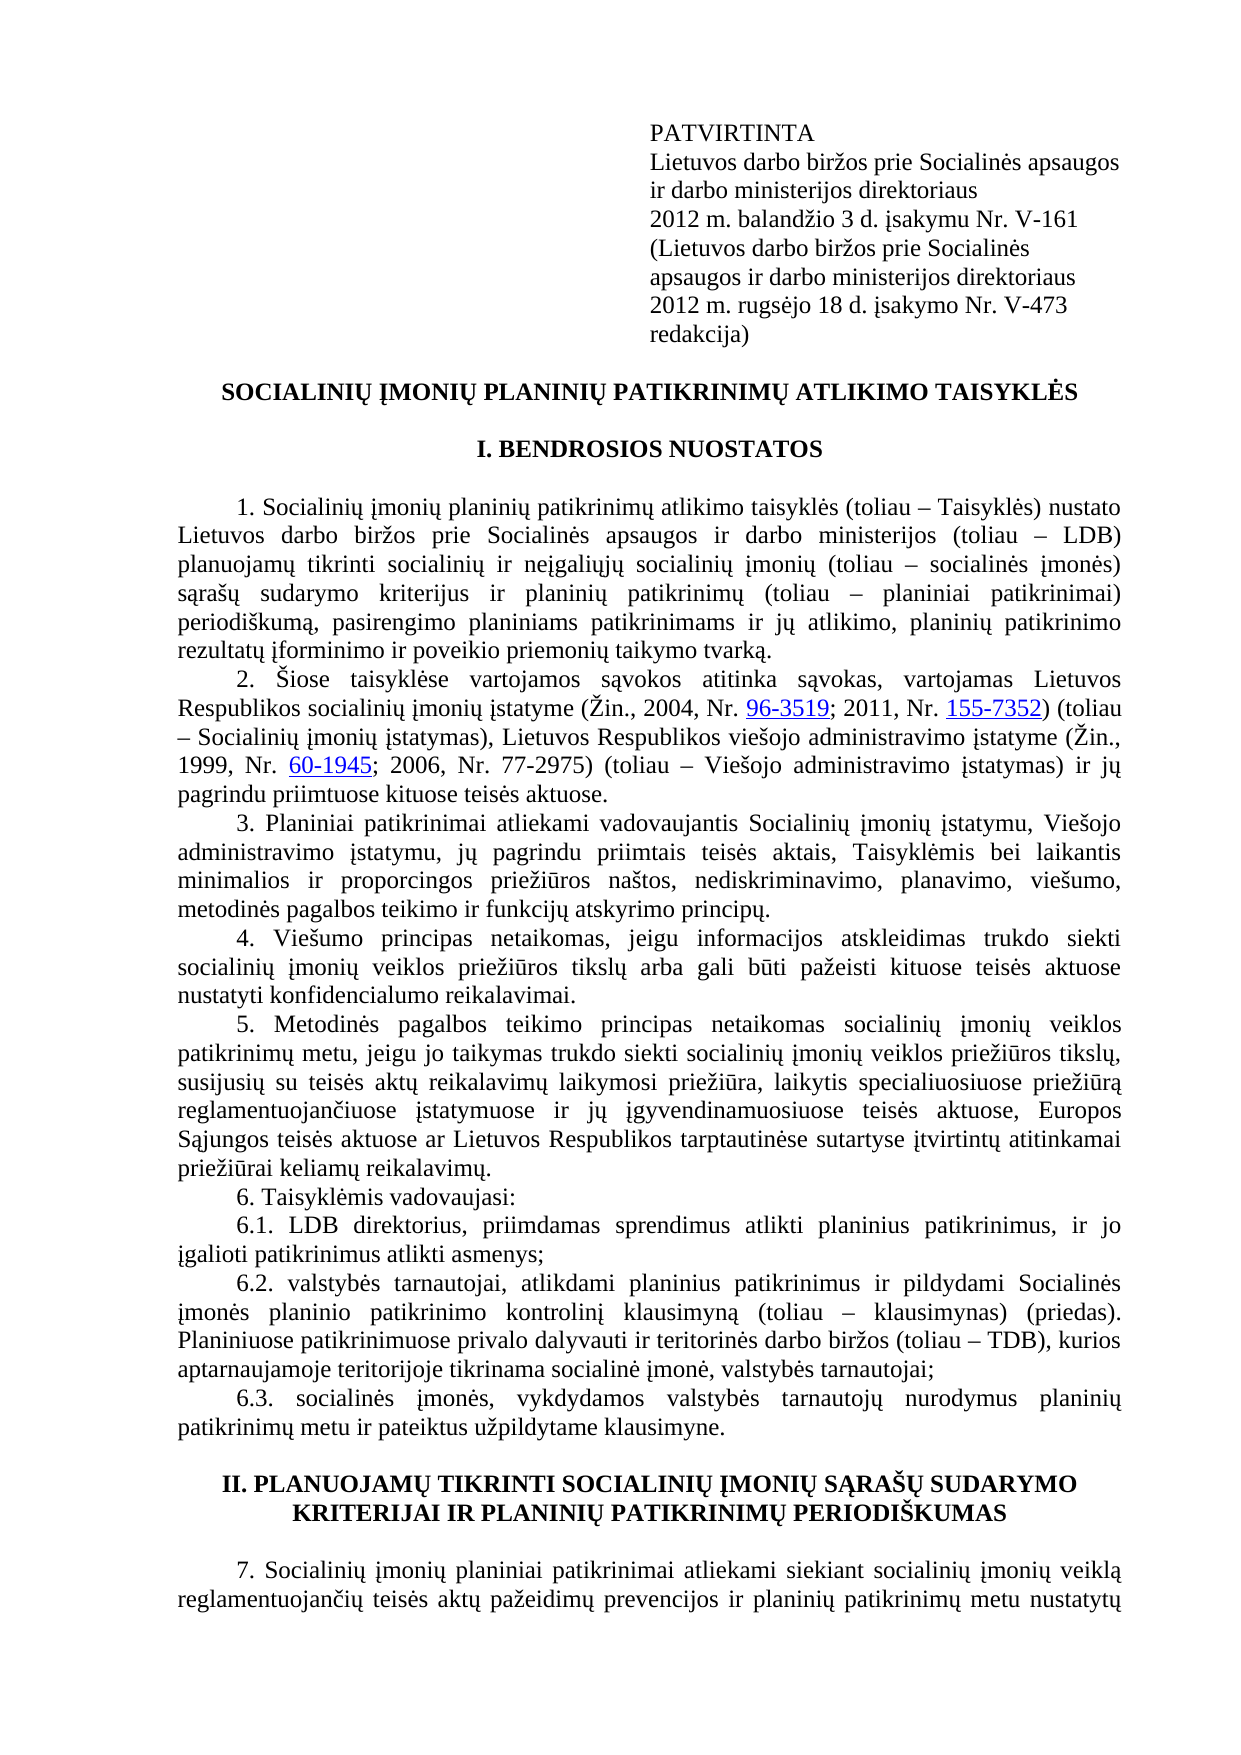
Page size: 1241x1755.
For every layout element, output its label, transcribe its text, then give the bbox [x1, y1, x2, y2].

text SOCIALINIŲ ĮMONIŲ PLANINIŲ PATIKRINIMŲ ATLIKIMO TAISYKLĖS [177, 377, 1122, 406]
text Lietuvos darbo biržos prie Socialinės apsaugos [649, 147, 1122, 176]
text II. planuojamų tikrinti SOCIALINIŲ ĮMONIŲ sąrašų sudarymo kriterijAI IR planinių patikrinimų PERIODIŠKUMAS [177, 1469, 1122, 1527]
text 6.3. socialinės įmonės, vykdydamos valstybės tarnautojų nurodymus planinių patikrinimų metu ir pateiktus užpildytame klausimyne. [177, 1383, 1122, 1441]
text 6.1. LDB direktorius, priimdamas sprendimus atlikti planinius patikrinimus, ir jo įgalioti patikrinimus atlikti asmenys; [177, 1211, 1122, 1268]
text 4. Viešumo principas netaikomas, jeigu informacijos atskleidimas trukdo siekti socialinių įmonių veiklos priežiūros tikslų arba gali būti pažeisti kituose teisės aktuose nustatyti konfidencialumo reikalavimai. [177, 923, 1122, 1009]
text 2012 m. rugsėjo 18 d. įsakymo Nr. V-473 redakcija) [649, 291, 1122, 348]
text PATVIRTINTA [649, 118, 1122, 147]
text 7. Socialinių įmonių planiniai patikrinimai atliekami siekiant socialinių įmonių veiklą reglamentuojančių teisės aktų pažeidimų prevencijos ir planinių patikrinimų metu nustatytų [177, 1556, 1122, 1613]
text 2012 m. balandžio 3 d. įsakymu Nr. V-161 [649, 204, 1122, 233]
text I. BENDROSIOS NUOSTATOS [177, 434, 1122, 463]
text (Lietuvos darbo biržos prie Socialinės [649, 233, 1122, 262]
text 1. Socialinių įmonių planinių patikrinimų atlikimo taisyklės (toliau – Taisyklės) nustato Lietuvos darbo biržos prie Socialinės apsaugos ir darbo ministerijos (toliau – LDB) planuojamų tikrinti socialinių ir neįgaliųjų socialinių įmonių (toliau – socialinės įmonės) sąrašų sudarymo kriterijus ir planinių patikrinimų (toliau – planiniai patikrinimai) periodiškumą, pasirengimo planiniams patikrinimams ir jų atlikimo, planinių patikrinimo rezultatų įforminimo ir poveikio priemonių taikymo tvarką. [177, 492, 1122, 664]
text 3. Planiniai patikrinimai atliekami vadovaujantis Socialinių įmonių įstatymu, Viešojo administravimo įstatymu, jų pagrindu priimtais teisės aktais, Taisyklėmis bei laikantis minimalios ir proporcingos priežiūros naštos, nediskriminavimo, planavimo, viešumo, metodinės pagalbos teikimo ir funkcijų atskyrimo principų. [177, 808, 1122, 923]
text 5. Metodinės pagalbos teikimo principas netaikomas socialinių įmonių veiklos patikrinimų metu, jeigu jo taikymas trukdo siekti socialinių įmonių veiklos priežiūros tikslų, susijusių su teisės aktų reikalavimų laikymosi priežiūra, laikytis specialiuosiuose priežiūrą reglamentuojančiuose įstatymuose ir jų įgyvendinamuosiuose teisės aktuose, Europos Sąjungos teisės aktuose ar Lietuvos Respublikos tarptautinėse sutartyse įtvirtintų atitinkamai priežiūrai keliamų reikalavimų. [177, 1009, 1122, 1182]
text 2. Šiose taisyklėse vartojamos sąvokos atitinka sąvokas, vartojamas Lietuvos Respublikos socialinių įmonių įstatyme (Žin., 2004, Nr. 96-3519; 2011, Nr. 155-7352) (toliau – Socialinių įmonių įstatymas), Lietuvos Respublikos viešojo administravimo įstatyme (Žin., 1999, Nr. 60-1945; 2006, Nr. 77-2975) (toliau – Viešojo administravimo įstatymas) ir jų pagrindu priimtuose kituose teisės aktuose. [177, 664, 1122, 808]
text 6. Taisyklėmis vadovaujasi: [177, 1182, 1122, 1211]
text 6.2. valstybės tarnautojai, atlikdami planinius patikrinimus ir pildydami Socialinės įmonės planinio patikrinimo kontrolinį klausimyną (toliau – klausimynas) (priedas). Planiniuose patikrinimuose privalo dalyvauti ir teritorinės darbo biržos (toliau – TDB), kurios aptarnaujamoje teritorijoje tikrinama socialinė įmonė, valstybės tarnautojai; [177, 1268, 1122, 1383]
text apsaugos ir darbo ministerijos direktoriaus [649, 262, 1122, 291]
text ir darbo ministerijos direktoriaus [649, 176, 1122, 204]
